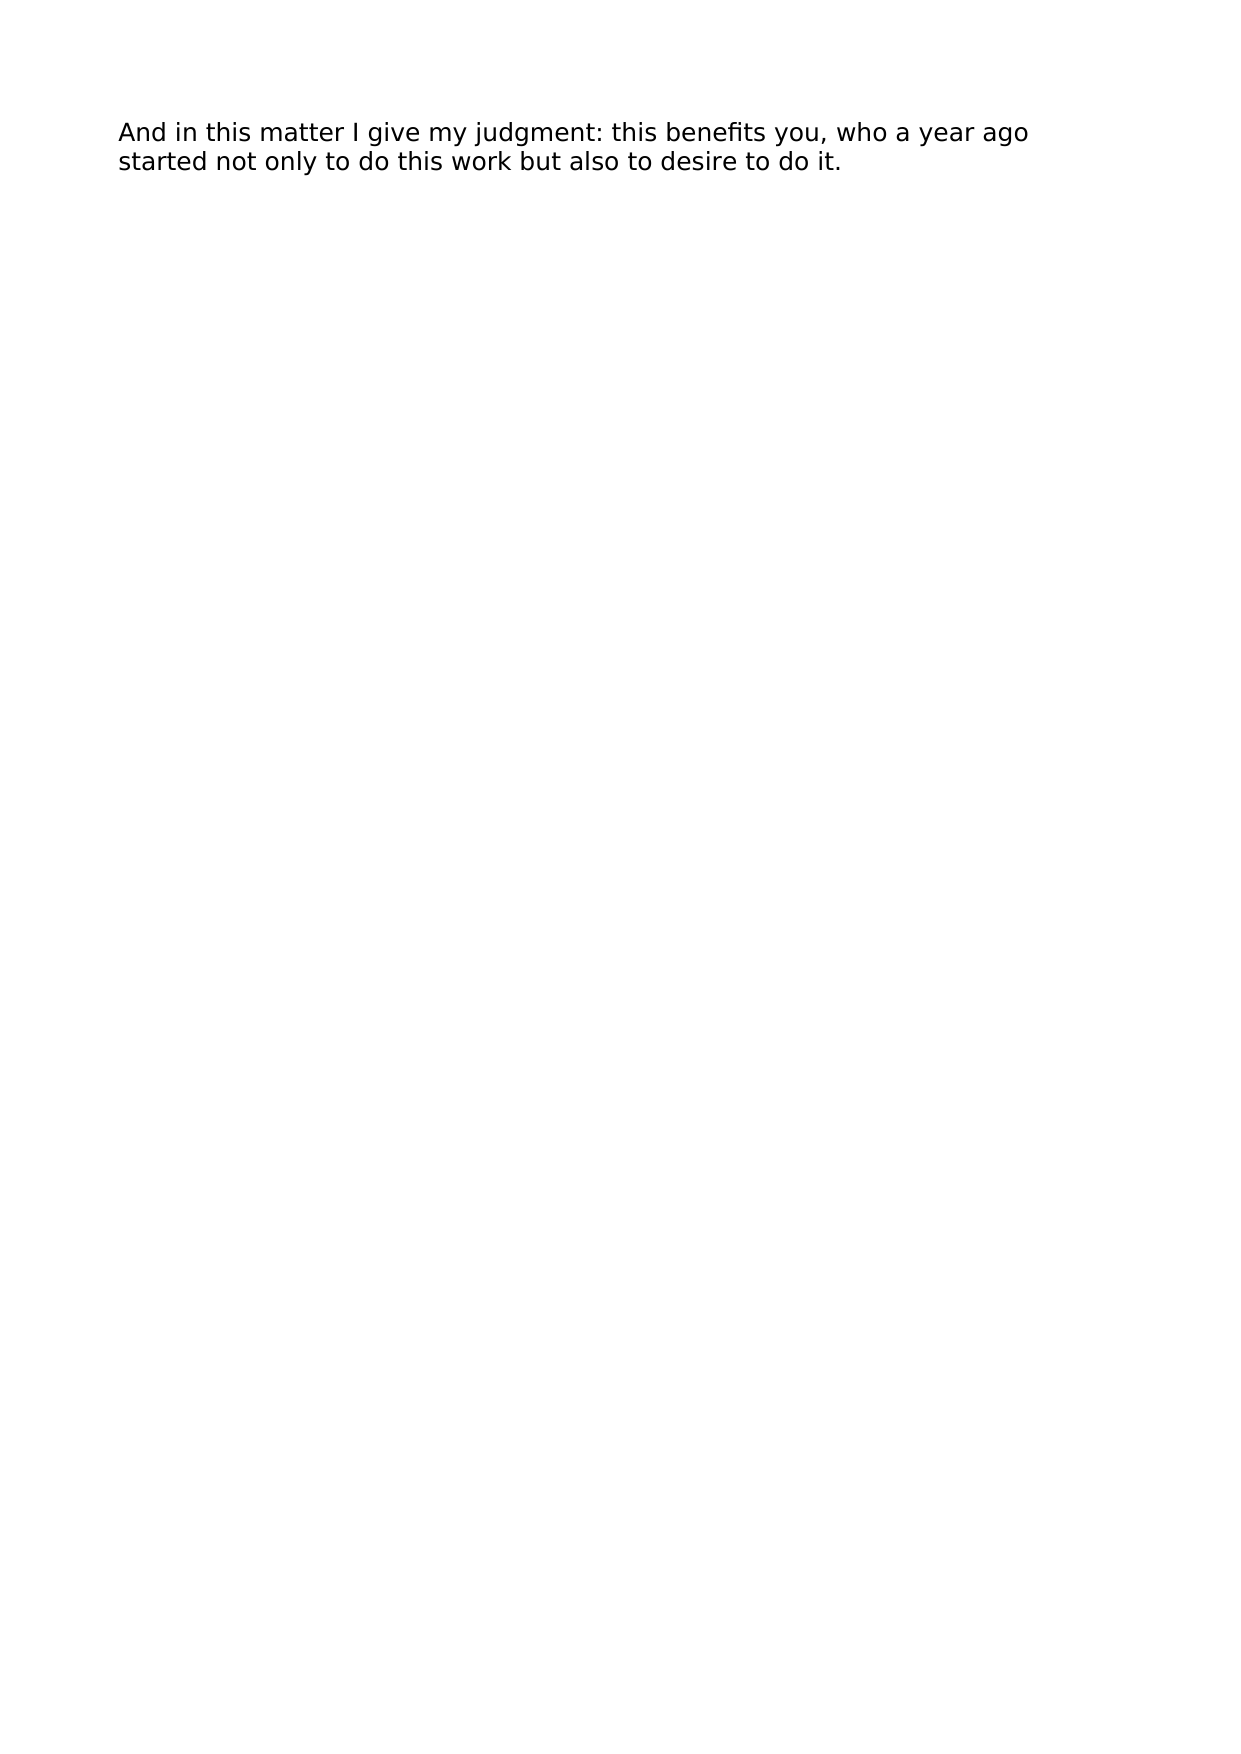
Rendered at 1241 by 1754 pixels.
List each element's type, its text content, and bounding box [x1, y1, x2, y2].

text And in this matter I give my judgment: this benefits you, who a year ago started not only to do this work but also to desire to do it. [118, 118, 1122, 176]
